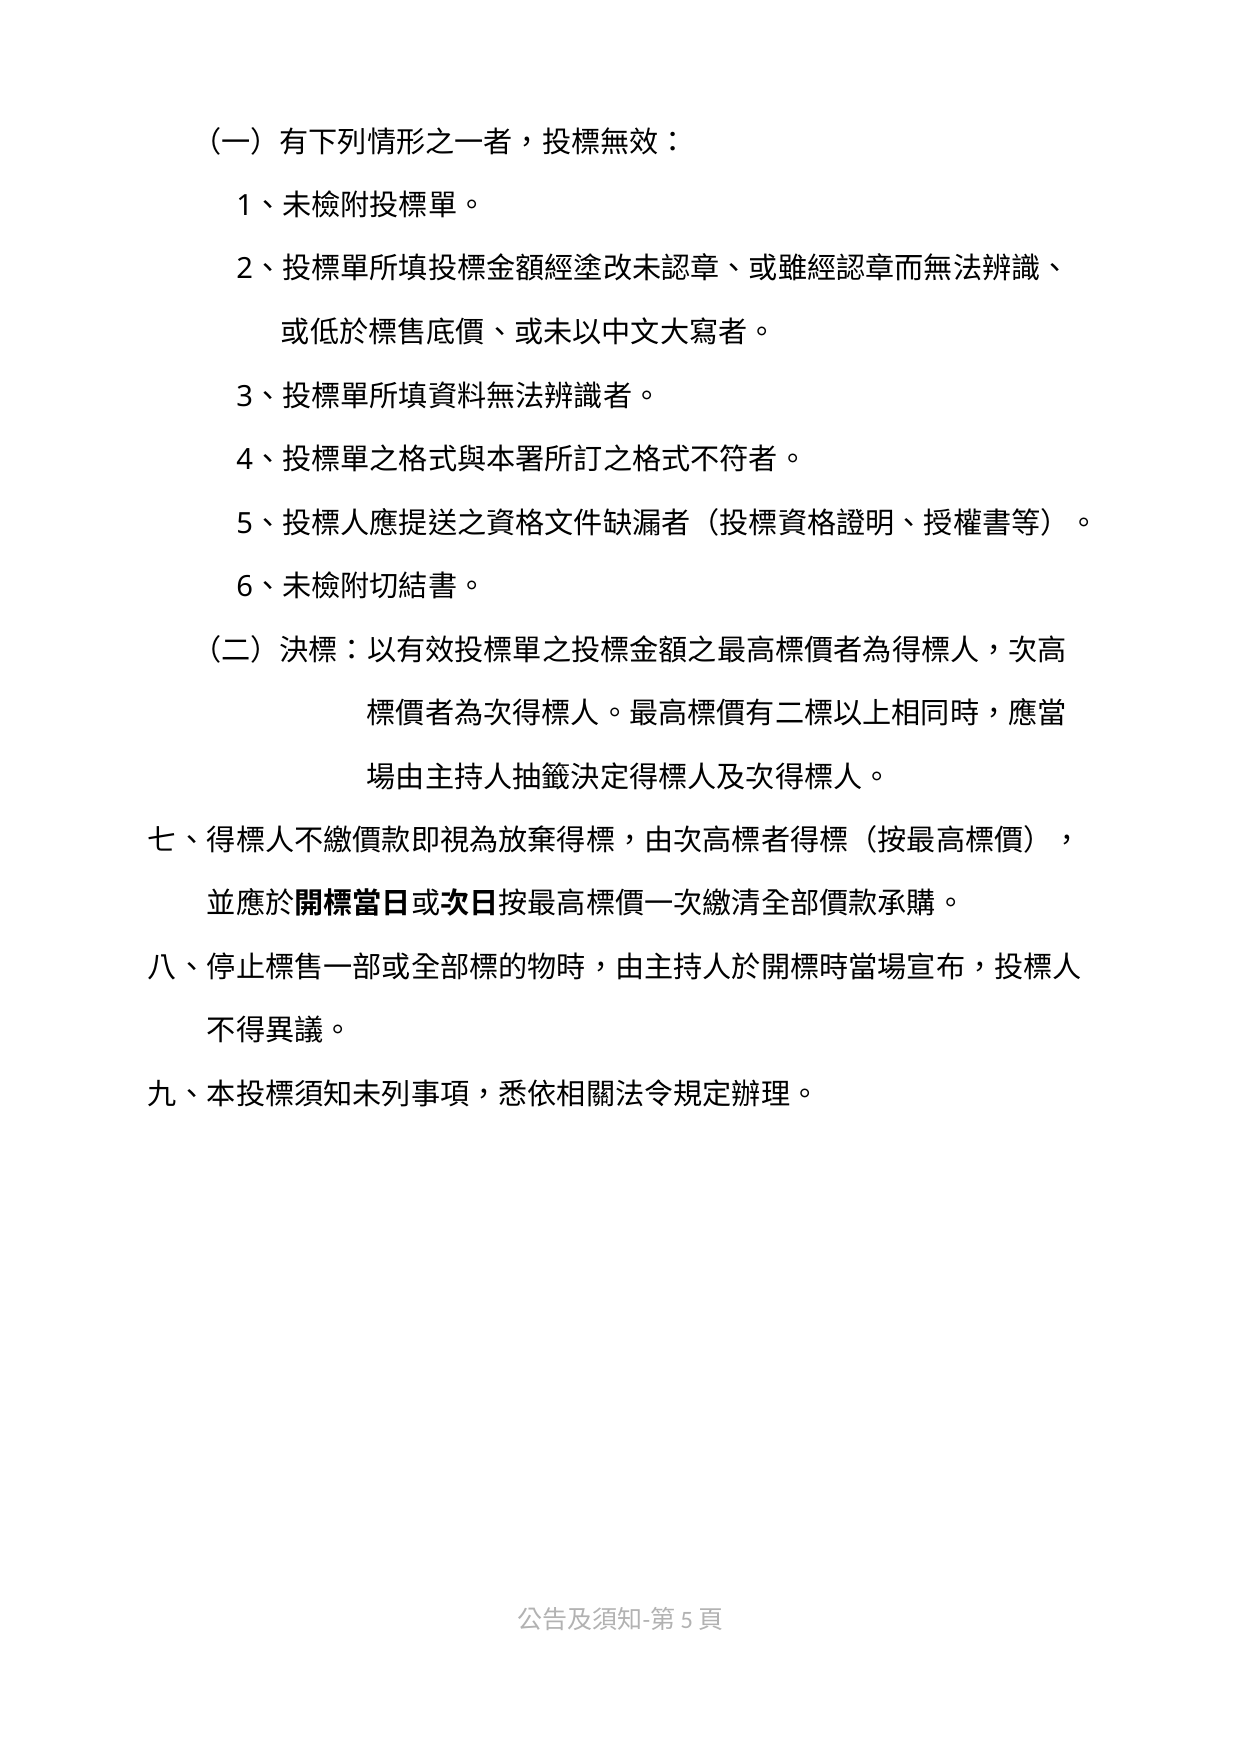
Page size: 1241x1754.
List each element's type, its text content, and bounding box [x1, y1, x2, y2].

list 決標：以有效投標單之投標金額之最高標價者為得標人，次高標價者為次得標人。最高標價有二標以上相同時，應當場由主持人抽籤決定得標人及次得標人。 [192, 626, 1093, 795]
list 投標人應提送之資格文件缺漏者（投標資格證明、授權書等）。 [236, 499, 1093, 542]
list 投標單所填投標金額經塗改未認章、或雖經認章而無法辨識、或低於標售底價、或未以中文大寫者。 [236, 245, 1093, 351]
list 得標人不繳價款即視為放棄得標，由次高標者得標（按最高標價），並應於開標當日或次日按最高標價一次繳清全部價款承購。 [148, 817, 1093, 922]
list 未檢附切結書。 [236, 563, 1093, 605]
list 有下列情形之一者，投標無效： [192, 118, 1093, 160]
list 停止標售一部或全部標的物時，由主持人於開標時當場宣布，投標人不得異議。 [148, 943, 1093, 1049]
list 本投標須知未列事項，悉依相關法令規定辦理。 [148, 1070, 1093, 1113]
list 未檢附投標單。 [236, 182, 1093, 224]
list 投標單之格式與本署所訂之格式不符者。 [236, 436, 1093, 478]
list 投標單所填資料無法辨識者。 [236, 372, 1093, 414]
